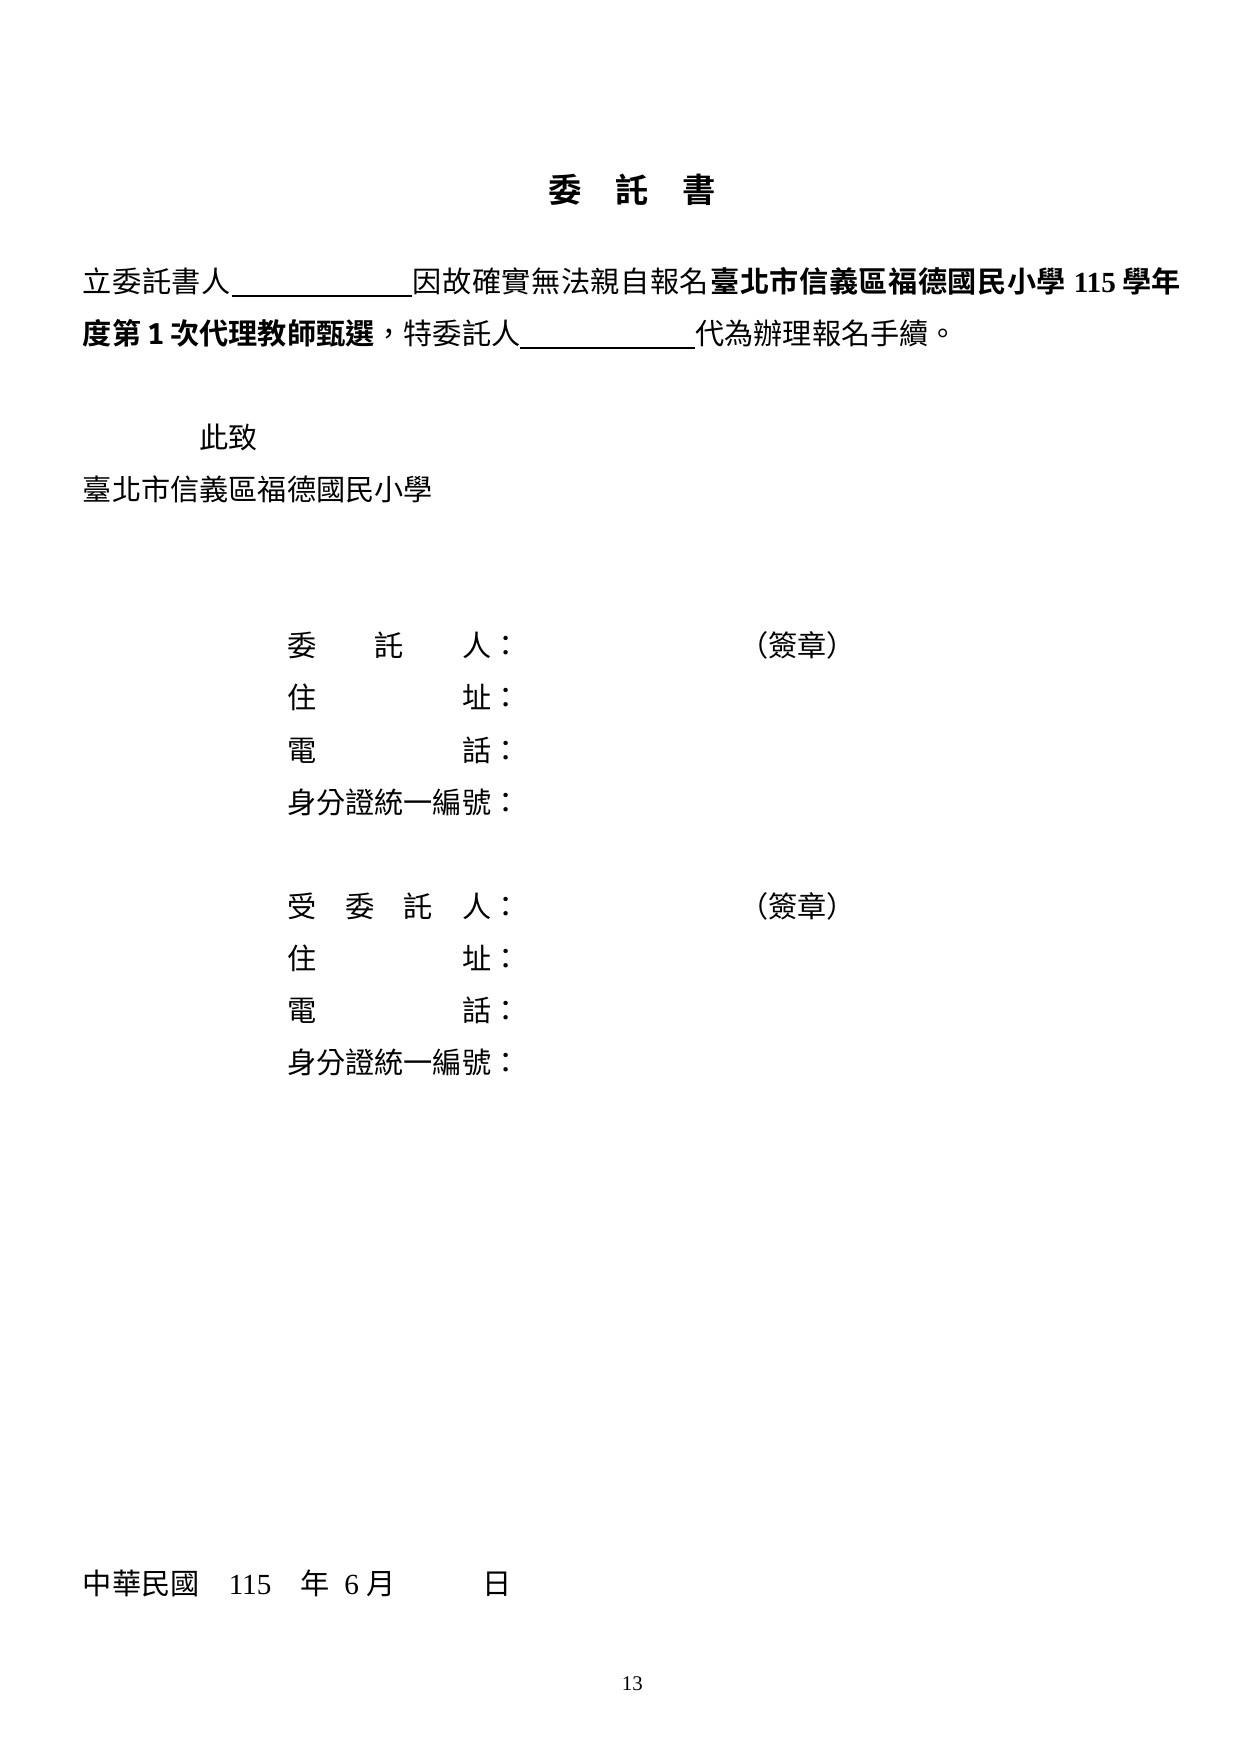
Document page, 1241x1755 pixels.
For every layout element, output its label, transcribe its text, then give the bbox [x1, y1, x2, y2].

text 身分證統一編號： [83, 771, 1181, 823]
text 此致 [83, 407, 1181, 459]
text 立委託書人 因故確實無法親自報名臺北市信義區福德國民小學115學年度第1次代理教師甄選，特委託人 代為辦理報名手續。 [83, 251, 1181, 355]
text 中華民國 115 年 6 月 日 [83, 1553, 1181, 1605]
text 電 話： [83, 719, 1181, 771]
text 臺北市信義區福德國民小學 [83, 459, 1181, 511]
text 電 話： [83, 980, 1181, 1032]
text 身分證統一編號： [83, 1032, 1181, 1084]
text 住 址： [83, 667, 1181, 719]
text 受 委 託 人： （簽章） [83, 876, 1181, 928]
text 委 託 人： （簽章） [83, 615, 1181, 667]
text 住 址： [83, 928, 1181, 980]
text 委 託 書 [83, 161, 1181, 213]
